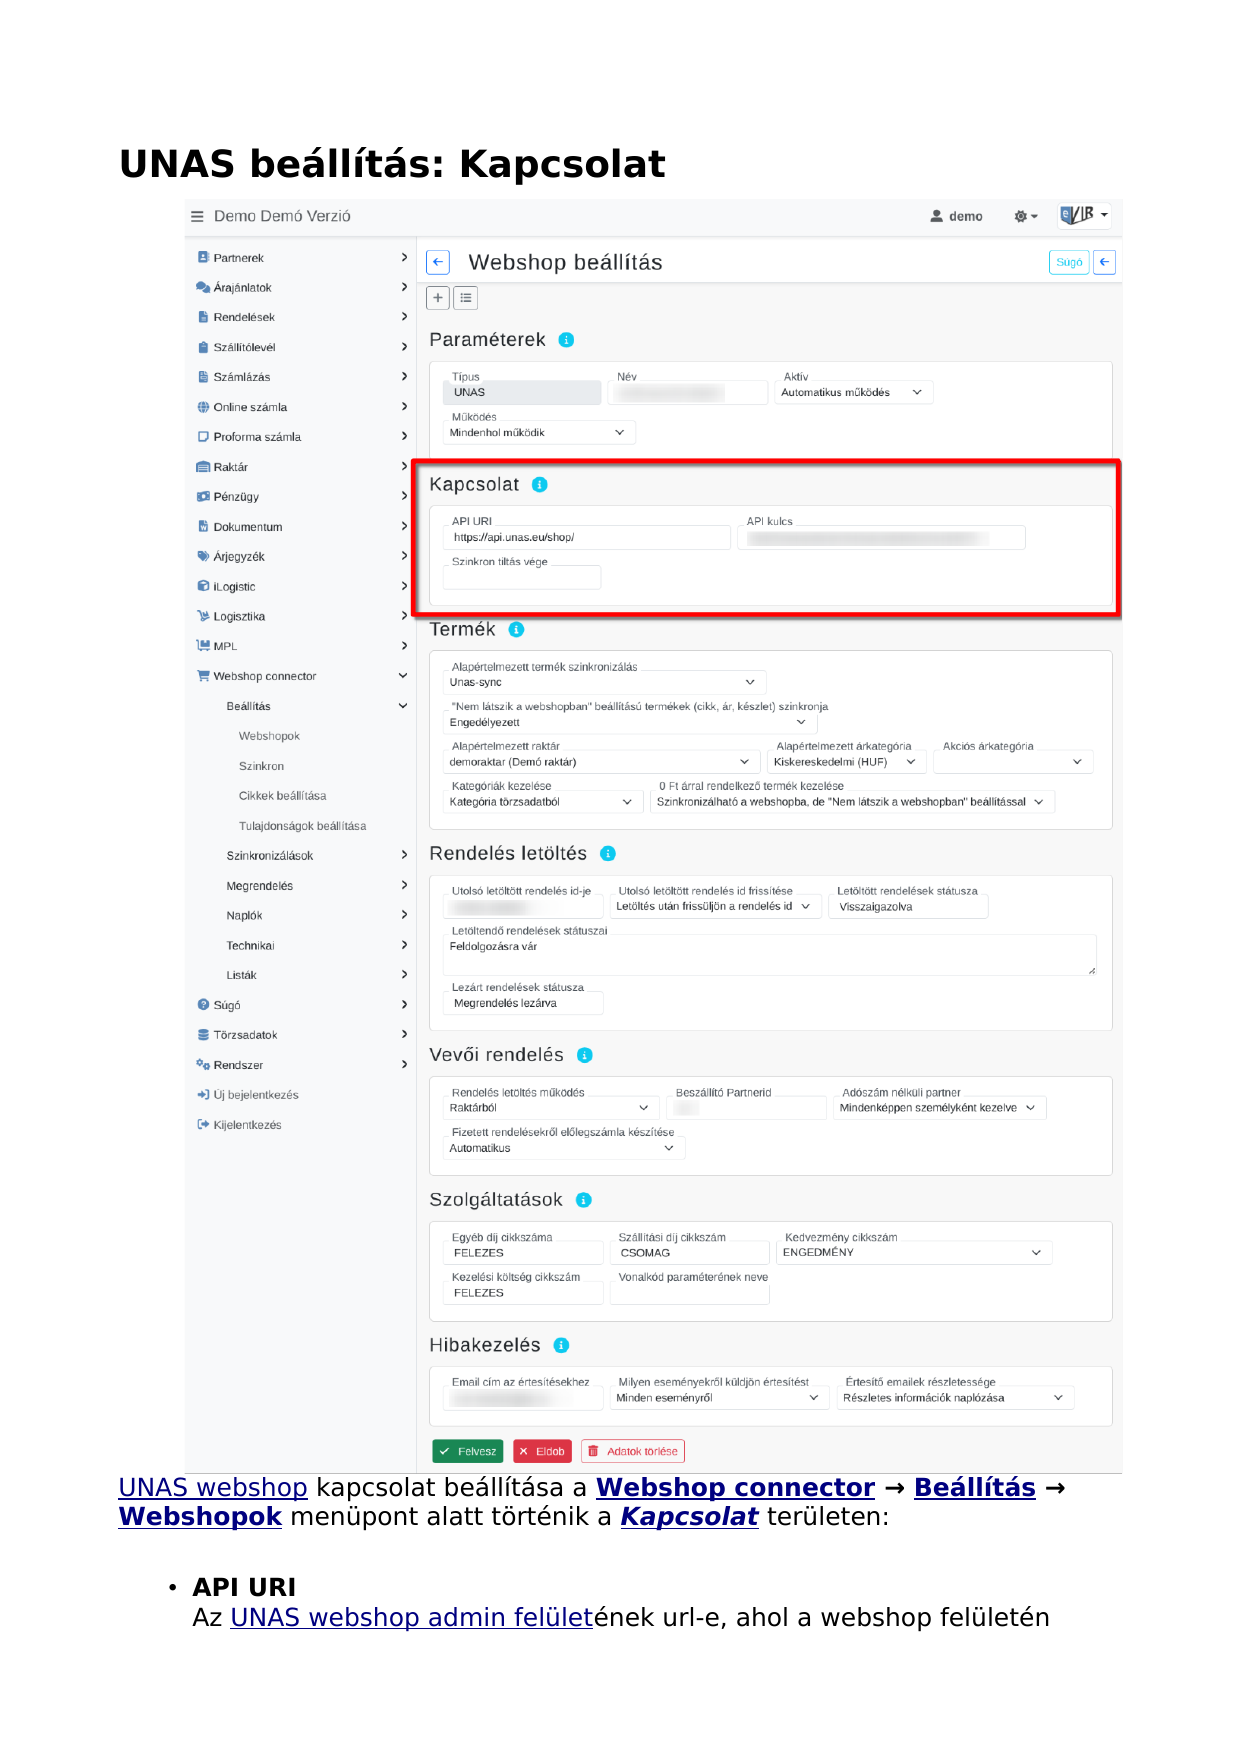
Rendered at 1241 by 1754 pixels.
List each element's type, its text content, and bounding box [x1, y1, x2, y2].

list API URI Az UNAS webshop admin felületének url-e, ahol a webshop felületén [177, 1574, 1122, 1632]
picture [184, 199, 1123, 1474]
subtitle UNAS beállítás: Kapcsolat [118, 143, 1122, 187]
text UNAS webshop kapcsolat beállítása a Webshop connector → Beállítás → Webshopok menüpont alatt történik a Kapcsolat területen: [118, 241, 1122, 1532]
